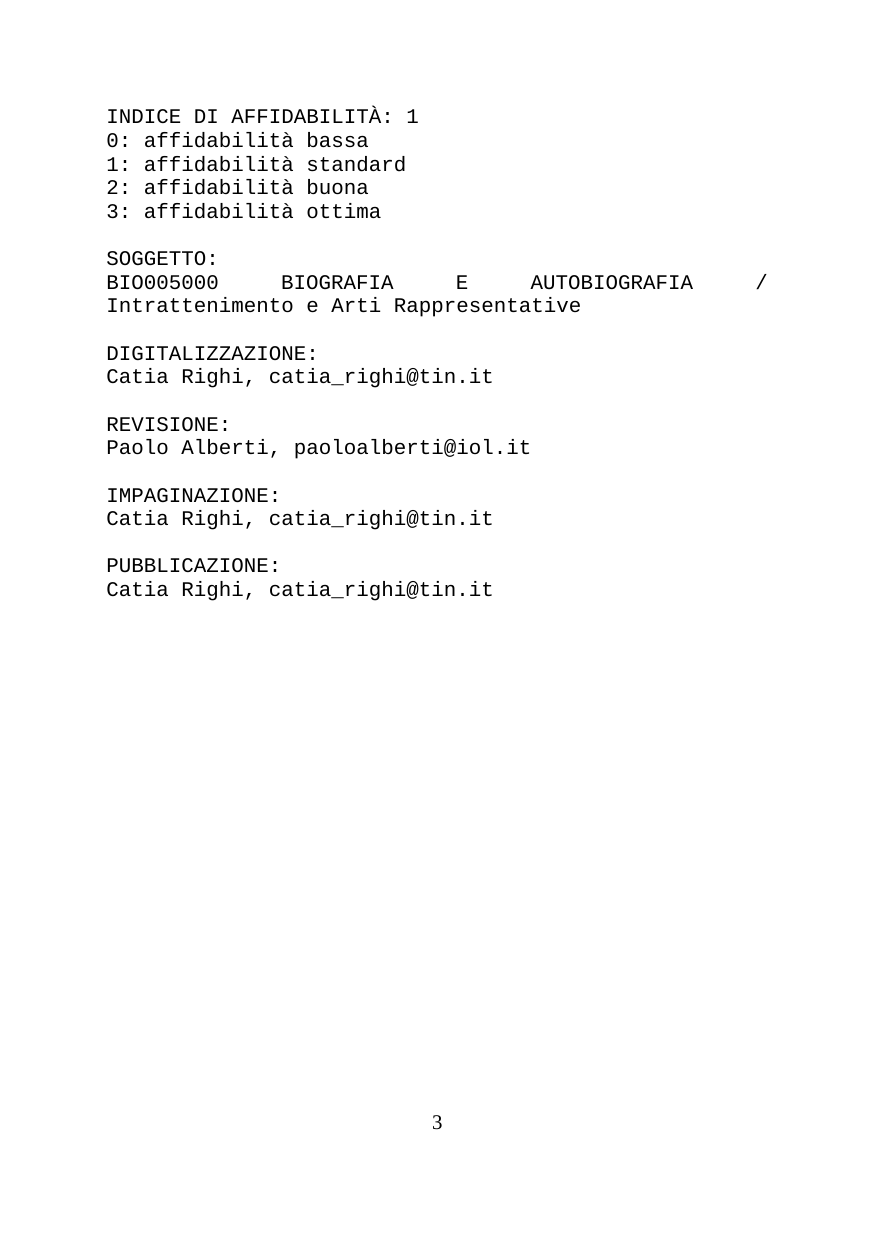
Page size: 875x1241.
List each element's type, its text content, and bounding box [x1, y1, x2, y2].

text REVISIONE: [106, 414, 768, 437]
text 1: affidabilità standard [106, 153, 768, 177]
text PUBBLICAZIONE: [106, 556, 768, 579]
text IMPAGINAZIONE: [106, 484, 768, 508]
text Catia Righi, catia_righi@tin.it [106, 508, 768, 532]
text 0: affidabilità bassa [106, 130, 768, 153]
text DIGITALIZZAZIONE: [106, 343, 768, 366]
text Catia Righi, catia_righi@tin.it [106, 366, 768, 390]
text INDICE DI AFFIDABILITÀ: 1 [106, 106, 768, 130]
text 3: affidabilità ottima [106, 201, 768, 224]
text SOGGETTO: [106, 248, 768, 272]
text BIO005000 BIOGRAFIA E AUTOBIOGRAFIA / Intrattenimento e Arti Rappresentative [106, 272, 768, 319]
text Catia Righi, catia_righi@tin.it [106, 579, 768, 603]
text 2: affidabilità buona [106, 177, 768, 201]
text Paolo Alberti, paoloalberti@iol.it [106, 437, 768, 461]
